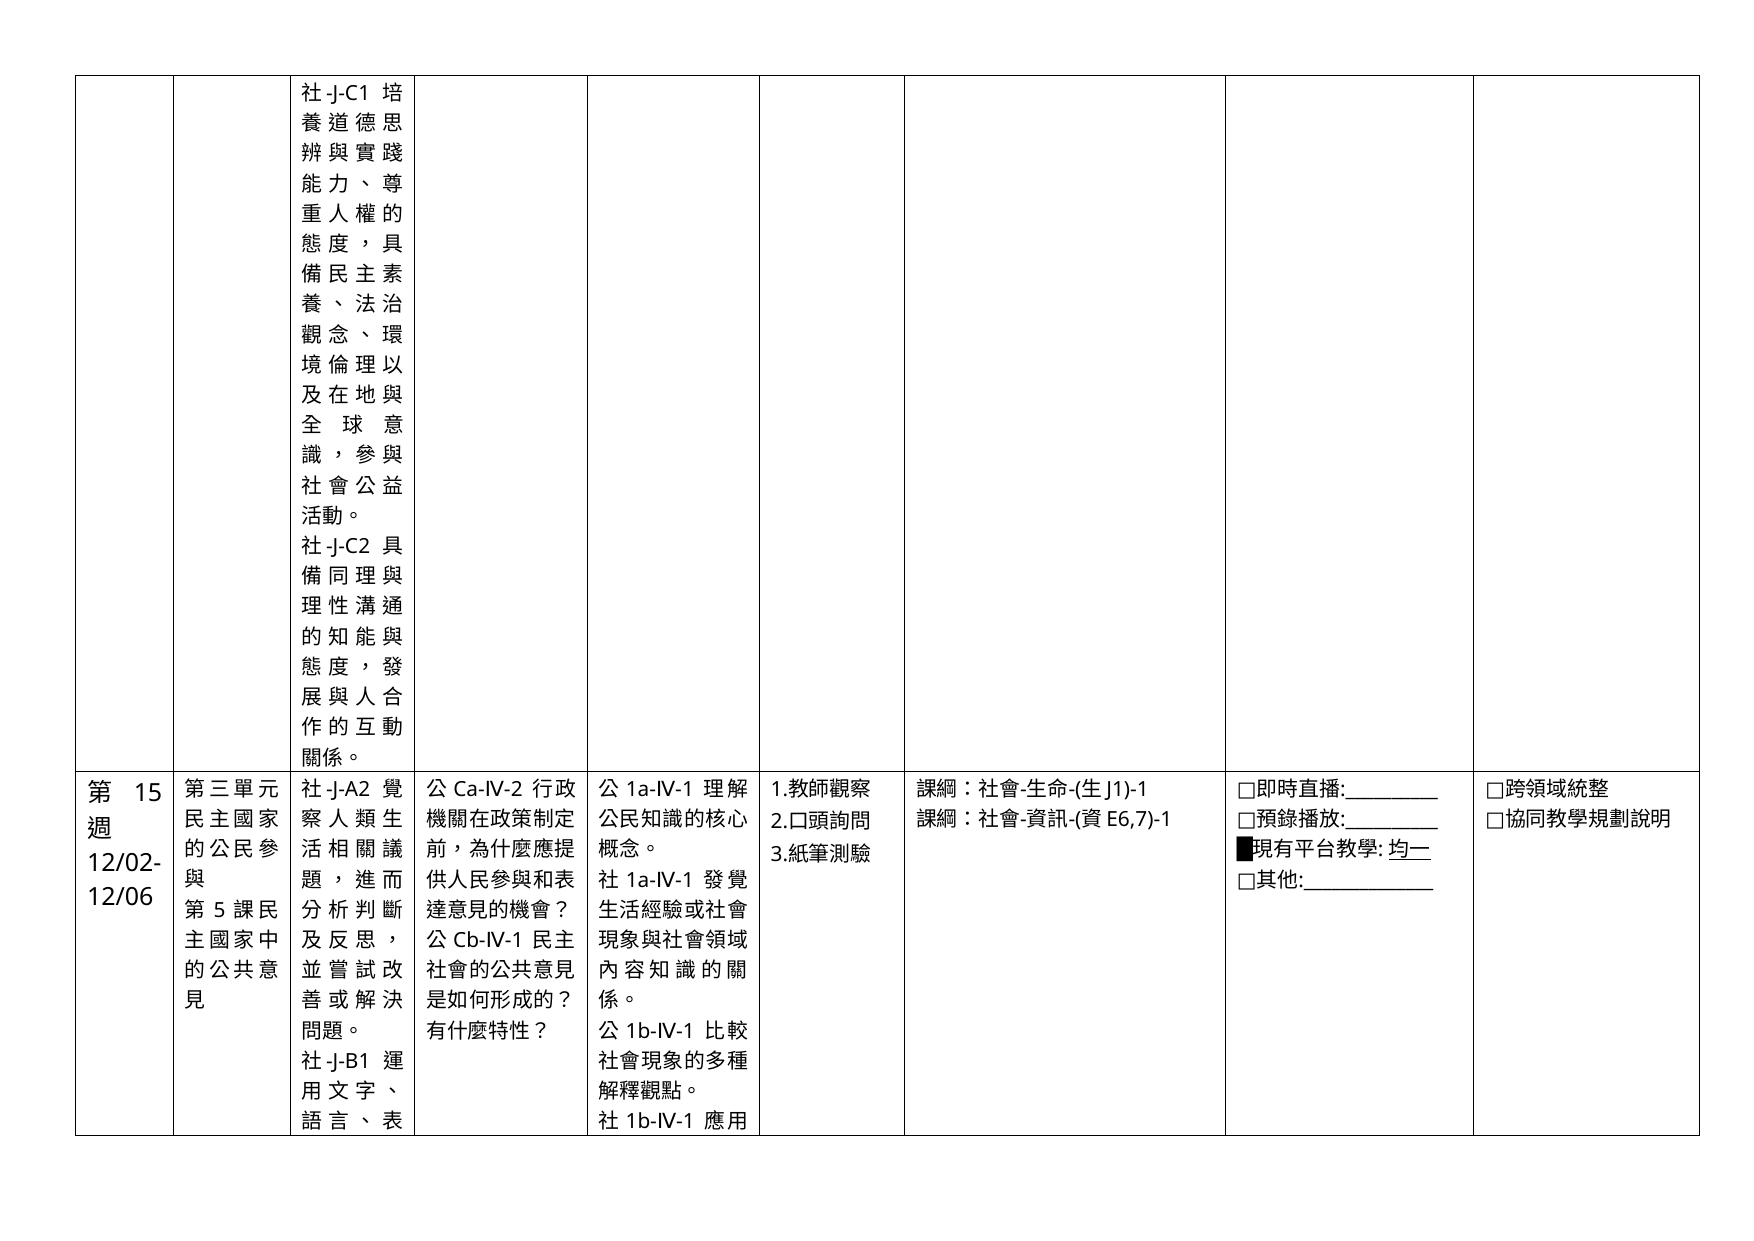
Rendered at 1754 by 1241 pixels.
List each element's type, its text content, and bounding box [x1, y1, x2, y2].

table_cell 課綱：社會-生命-(生J1)-1 課綱：社會-資訊-(資E6,7)-1 [905, 772, 1225, 1135]
table_cell [174, 76, 290, 771]
table_cell 社-J-C1 培養道德思辨與實踐能力、尊重人權的態度，具備民主素養、法治觀念、環境倫理以及在地與全球意識，參與社會公益活動。 社-J-C2 具備同理與理性溝通的知能與態度，發展與人合作的互動關係。 [291, 76, 414, 771]
table_cell [1474, 76, 1699, 771]
table_cell 1.教師觀察 2.口頭詢問 3.紙筆測驗 [760, 772, 904, 1135]
table_cell [1226, 76, 1473, 771]
table_cell [76, 76, 173, 771]
table_cell [905, 76, 1225, 771]
table_cell □跨領域統整 □協同教學規劃說明 [1474, 772, 1699, 1135]
table_cell □即時直播:__________ □預錄播放:__________ █現有平台教學: 均一 □其他:______________ [1226, 772, 1473, 1135]
table_cell 公Ca-Ⅳ-2 行政機關在政策制定前，為什麼應提供人民參與和表達意見的機會？ 公Cb-Ⅳ-1 民主社會的公共意見是如何形成的？有什麼特性？ [415, 772, 587, 1135]
table_cell [760, 76, 904, 771]
table_cell 第三單元 民主國家的公民參與 第5課民主國家中的公共意見 [174, 772, 290, 1135]
table_cell 社-J-A2 覺察人類生活相關議題，進而分析判斷及反思，並嘗試改善或解決問題。 社-J-B1 運用文字、語言、表 [291, 772, 414, 1135]
table_cell [588, 76, 759, 771]
table_cell 公1a-Ⅳ-1 理解公民知識的核心概念。 社1a-Ⅳ-1 發覺生活經驗或社會現象與社會領域內容知識的關係。 公1b-Ⅳ-1 比較社會現象的多種解釋觀點。 社1b-Ⅳ-1 應用 [588, 772, 759, 1135]
table_cell [415, 76, 587, 771]
table_cell 第15週 12/02-12/06 [76, 772, 173, 1135]
